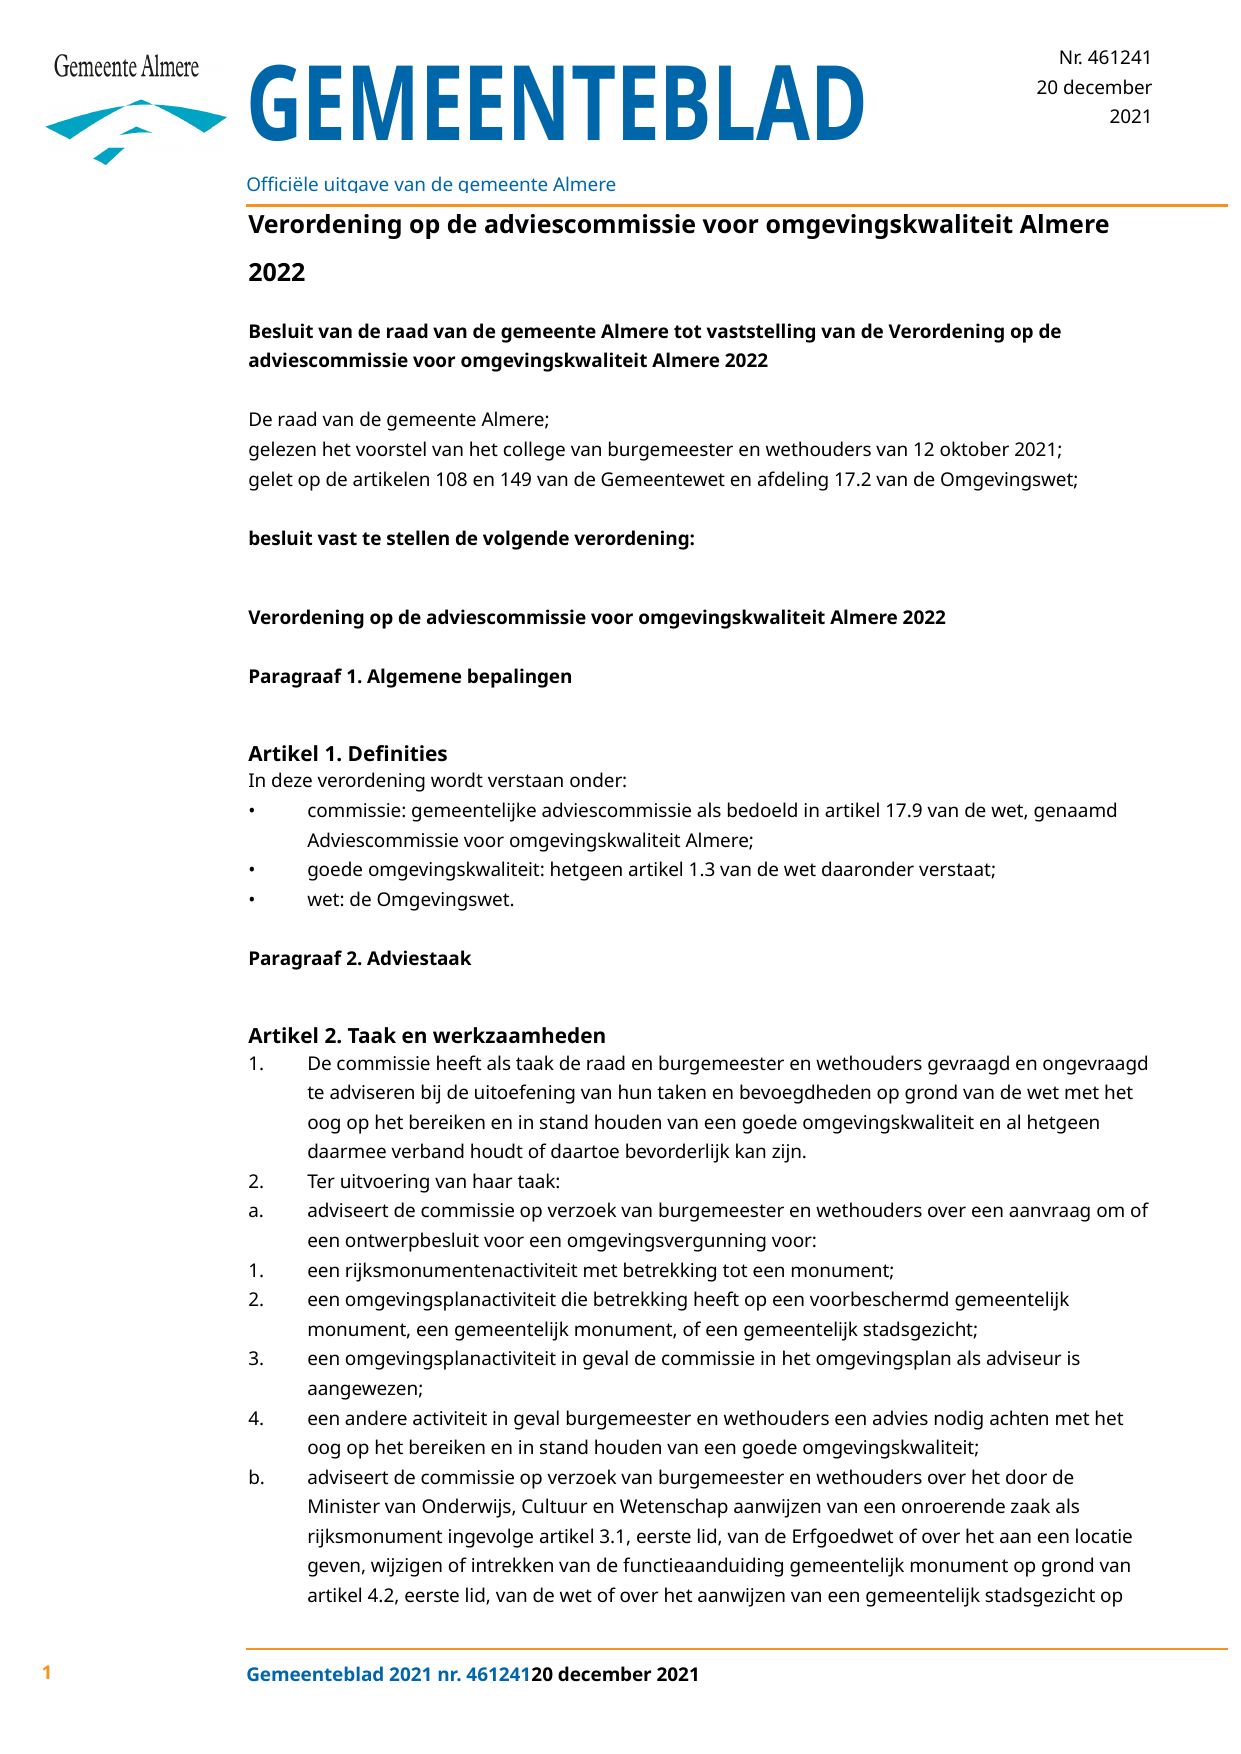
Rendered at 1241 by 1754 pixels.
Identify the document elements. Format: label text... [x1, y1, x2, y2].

text Paragraaf 1. Algemene bepalingen [248, 663, 1152, 689]
list Ter uitvoering van haar taak: [248, 1168, 1152, 1194]
text gelezen het voorstel van het college van burgemeester en wethouders van 12 oktober 2021; [248, 436, 1152, 462]
text gelet op de artikelen 108 en 149 van de Gemeentewet en afdeling 17.2 van de Omgevingswet; [248, 466, 1152, 492]
text Artikel 1. Definities [248, 739, 1152, 768]
list commissie: gemeentelijke adviescommissie als bedoeld in artikel 17.9 van de wet, genaamd Adviescommissie voor omgevingskwaliteit Almere; [248, 797, 1152, 852]
text besluit vast te stellen de volgende verordening: [248, 525, 1152, 551]
text Artikel 2. Taak en werkzaamheden [248, 1021, 1152, 1050]
list wet: de Omgevingswet. [248, 886, 1152, 912]
text Verordening op de adviescommissie voor omgevingskwaliteit Almere 2022 [248, 604, 1152, 629]
text Paragraaf 2. Adviestaak [248, 945, 1152, 971]
list adviseert de commissie op verzoek van burgemeester en wethouders over een aanvraag om of een ontwerpbesluit voor een omgevingsvergunning voor: [248, 1198, 1152, 1253]
text In deze verordening wordt verstaan onder: [248, 768, 1152, 793]
list De commissie heeft als taak de raad en burgemeester en wethouders gevraagd en ongevraagd te adviseren bij de uitoefening van hun taken en bevoegdheden op grond van de wet met het oog op het bereiken en in stand houden van een goede omgevingskwaliteit en al hetgeen daarmee verband houdt of daartoe bevorderlijk kan zijn. [248, 1050, 1152, 1164]
text Verordening op de adviescommissie voor omgevingskwaliteit Almere 2022 [248, 207, 1152, 288]
list goede omgevingskwaliteit: hetgeen artikel 1.3 van de wet daaronder verstaat; [248, 856, 1152, 882]
text Besluit van de raad van de gemeente Almere tot vaststelling van de Verordening op de adviescommissie voor omgevingskwaliteit Almere 2022 [248, 318, 1152, 373]
list een andere activiteit in geval burgemeester en wethouders een advies nodig achten met het oog op het bereiken en in stand houden van een goede omgevingskwaliteit; [248, 1405, 1152, 1460]
list een rijksmonumentenactiviteit met betrekking tot een monument; [248, 1257, 1152, 1282]
text De raad van de gemeente Almere; [248, 407, 1152, 432]
list een omgevingsplanactiviteit die betrekking heeft op een voorbeschermd gemeentelijk monument, een gemeentelijk monument, of een gemeentelijk stadsgezicht; [248, 1286, 1152, 1342]
list adviseert de commissie op verzoek van burgemeester en wethouders over het door de Minister van Onderwijs, Cultuur en Wetenschap aanwijzen van een onroerende zaak als rijksmonument ingevolge artikel 3.1, eerste lid, van de Erfgoedwet of over het aan een locatie geven, wijzigen of intrekken van de functieaanduiding gemeentelijk monument op grond van artikel 4.2, eerste lid, van de wet of over het aanwijzen van een gemeentelijk stadsgezicht op [248, 1464, 1152, 1608]
picture [41, 47, 231, 172]
list een omgevingsplanactiviteit in geval de commissie in het omgevingsplan als adviseur is aangewezen; [248, 1346, 1152, 1401]
